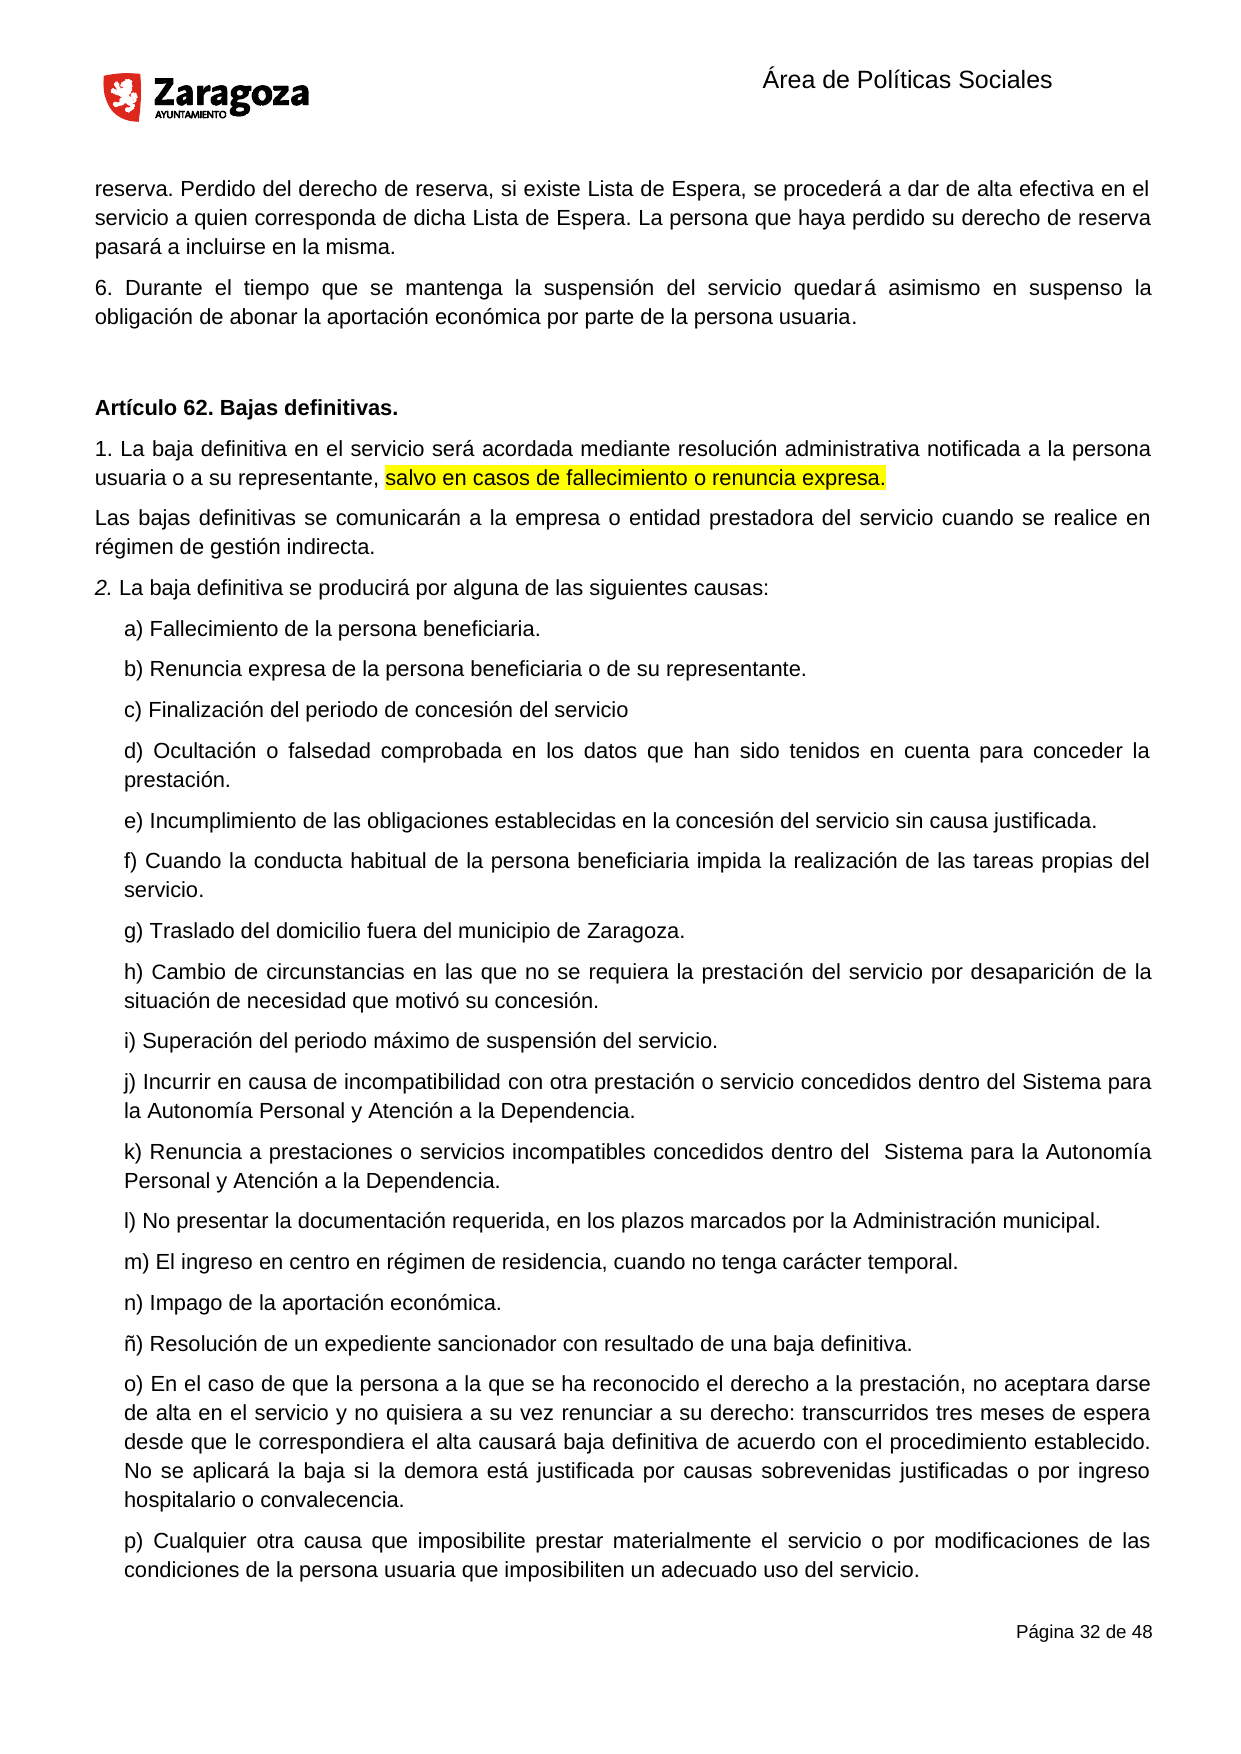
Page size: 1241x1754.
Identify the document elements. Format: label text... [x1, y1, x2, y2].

text ñ) Resolución de un expediente sancionador con resultado de una baja definitiva. [124, 1331, 1152, 1356]
text i) Superación del periodo máximo de suspensión del servicio. [124, 1028, 1152, 1053]
text o) En el caso de que la persona a la que se ha reconocido el derecho a la prestación, no aceptara darse de alta en el servicio y no quisiera a su vez renunciar a su derecho: transcurridos tres meses de espera desde que le correspondiera el alta causará baja definitiva de acuerdo con el procedimiento establecido. No se aplicará la baja si la demora está justificada por causas sobrevenidas justificadas o por ingreso hospitalario o convalecencia. [124, 1371, 1152, 1512]
text c) Finalización del periodo de concesión del servicio [124, 697, 1152, 722]
text reserva. Perdido del derecho de reserva, si existe Lista de Espera, se procederá a dar de alta efectiva en el servicio a quien corresponda de dicha Lista de Espera. La persona que haya perdido su derecho de reserva pasará a incluirse en la misma. [94, 176, 1152, 259]
text d) Ocultación o falsedad comprobada en los datos que han sido tenidos en cuenta para conceder la prestación. [124, 738, 1152, 792]
text Artículo 62. Bajas definitivas. [94, 395, 1152, 420]
text m) El ingreso en centro en régimen de residencia, cuando no tenga carácter temporal. [124, 1249, 1152, 1274]
text k) Renuncia a prestaciones o servicios incompatibles concedidos dentro del Sistema para la Autonomía Personal y Atención a la Dependencia. [124, 1139, 1152, 1193]
text b) Renuncia expresa de la persona beneficiaria o de su representante. [124, 656, 1152, 682]
text 6. Durante el tiempo que se mantenga la suspensión del servicio quedará asimismo en suspenso la obligación de abonar la aportación económica por parte de la persona usuaria. [94, 275, 1152, 329]
text e) Incumplimiento de las obligaciones establecidas en la concesión del servicio sin causa justificada. [124, 807, 1152, 833]
text Las bajas definitivas se comunicarán a la empresa o entidad prestadora del servicio cuando se realice en régimen de gestión indirecta. [94, 505, 1152, 559]
text a) Fallecimiento de la persona beneficiaria. [124, 616, 1152, 641]
text 2. La baja definitiva se producirá por alguna de las siguientes causas: [94, 575, 1152, 600]
picture [94, 65, 317, 130]
text p) Cualquier otra causa que imposibilite prestar materialmente el servicio o por modificaciones de las condiciones de la persona usuaria que imposibiliten un adecuado uso del servicio. [124, 1528, 1152, 1582]
text g) Traslado del domicilio fuera del municipio de Zaragoza. [124, 918, 1152, 943]
text j) Incurrir en causa de incompatibilidad con otra prestación o servicio concedidos dentro del Sistema para la Autonomía Personal y Atención a la Dependencia. [124, 1069, 1152, 1123]
text n) Impago de la aportación económica. [124, 1290, 1152, 1315]
text l) No presentar la documentación requerida, en los plazos marcados por la Administración municipal. [124, 1208, 1152, 1234]
text f) Cuando la conducta habitual de la persona beneficiaria impida la realización de las tareas propias del servicio. [124, 848, 1152, 902]
text h) Cambio de circunstancias en las que no se requiera la prestación del servicio por desaparición de la situación de necesidad que motivó su concesión. [124, 959, 1152, 1013]
text 1. La baja definitiva en el servicio será acordada mediante resolución administrativa notificada a la persona usuaria o a su representante, salvo en casos de fallecimiento o renuncia expresa. [94, 436, 1152, 490]
